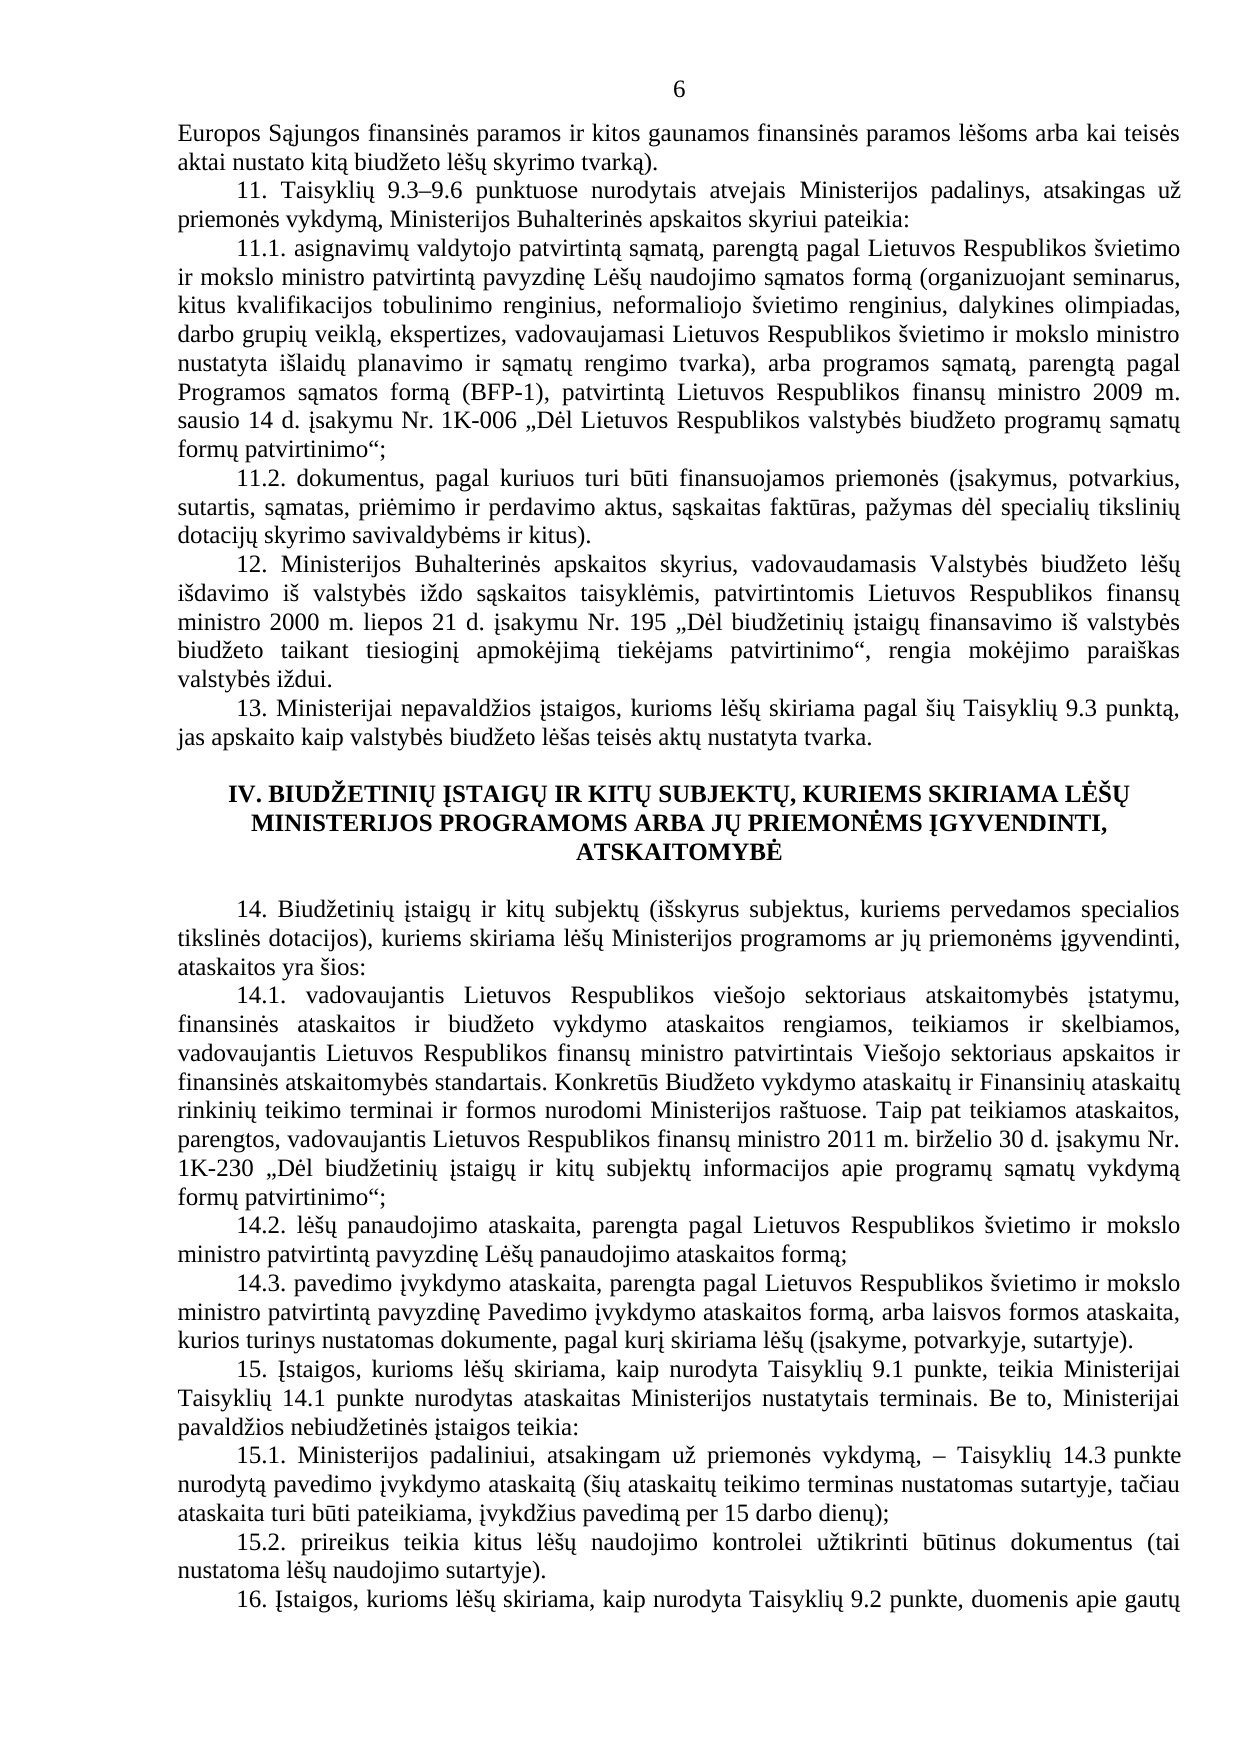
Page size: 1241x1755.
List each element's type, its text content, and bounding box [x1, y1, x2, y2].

text IV. BIUDŽETINIŲ ĮSTAIGŲ IR KITŲ SUBJEKTŲ, KURIEMS SKIRIAMA LĖŠŲ MINISTERIJOS PROGRAMOMS ARBA JŲ PRIEMONĖMS ĮGYVENDINTI, ATSKAITOMYBĖ [177, 779, 1181, 866]
text 12. Ministerijos Buhalterinės apskaitos skyrius, vadovaudamasis Valstybės biudžeto lėšų išdavimo iš valstybės iždo sąskaitos taisyklėmis, patvirtintomis Lietuvos Respublikos finansų ministro 2000 m. liepos 21 d. įsakymu Nr. 195 „Dėl biudžetinių įstaigų finansavimo iš valstybės biudžeto taikant tiesioginį apmokėjimą tiekėjams patvirtinimo“, rengia mokėjimo paraiškas valstybės iždui. [177, 549, 1181, 693]
text 14.3. pavedimo įvykdymo ataskaita, parengta pagal Lietuvos Respublikos švietimo ir mokslo ministro patvirtintą pavyzdinę Pavedimo įvykdymo ataskaitos formą, arba laisvos formos ataskaita, kurios turinys nustatomas dokumente, pagal kurį skiriama lėšų (įsakyme, potvarkyje, sutartyje). [177, 1268, 1181, 1354]
text 11. Taisyklių 9.3–9.6 punktuose nurodytais atvejais Ministerijos padalinys, atsakingas už priemonės vykdymą, Ministerijos Buhalterinės apskaitos skyriui pateikia: [177, 176, 1181, 233]
text 14.2. lėšų panaudojimo ataskaita, parengta pagal Lietuvos Respublikos švietimo ir mokslo ministro patvirtintą pavyzdinę Lėšų panaudojimo ataskaitos formą; [177, 1211, 1181, 1268]
text Europos Sąjungos finansinės paramos ir kitos gaunamos finansinės paramos lėšoms arba kai teisės aktai nustato kitą biudžeto lėšų skyrimo tvarką). [177, 118, 1181, 176]
text 15. Įstaigos, kurioms lėšų skiriama, kaip nurodyta Taisyklių 9.1 punkte, teikia Ministerijai Taisyklių 14.1 punkte nurodytas ataskaitas Ministerijos nustatytais terminais. Be to, Ministerijai pavaldžios nebiudžetinės įstaigos teikia: [177, 1354, 1181, 1441]
text 11.1. asignavimų valdytojo patvirtintą sąmatą, parengtą pagal Lietuvos Respublikos švietimo ir mokslo ministro patvirtintą pavyzdinę Lėšų naudojimo sąmatos formą (organizuojant seminarus, kitus kvalifikacijos tobulinimo renginius, neformaliojo švietimo renginius, dalykines olimpiadas, darbo grupių veiklą, ekspertizes, vadovaujamasi Lietuvos Respublikos švietimo ir mokslo ministro nustatyta išlaidų planavimo ir sąmatų rengimo tvarka), arba programos sąmatą, parengtą pagal Programos sąmatos formą (BFP-1), patvirtintą Lietuvos Respublikos finansų ministro 2009 m. sausio 14 d. įsakymu Nr. 1K-006 „Dėl Lietuvos Respublikos valstybės biudžeto programų sąmatų formų patvirtinimo“; [177, 233, 1181, 463]
text 15.2. prireikus teikia kitus lėšų naudojimo kontrolei užtikrinti būtinus dokumentus (tai nustatoma lėšų naudojimo sutartyje). [177, 1527, 1181, 1584]
text 11.2. dokumentus, pagal kuriuos turi būti finansuojamos priemonės (įsakymus, potvarkius, sutartis, sąmatas, priėmimo ir perdavimo aktus, sąskaitas faktūras, pažymas dėl specialių tikslinių dotacijų skyrimo savivaldybėms ir kitus). [177, 463, 1181, 549]
text 16. Įstaigos, kurioms lėšų skiriama, kaip nurodyta Taisyklių 9.2 punkte, duomenis apie gautų [177, 1584, 1181, 1613]
text 14. Biudžetinių įstaigų ir kitų subjektų (išskyrus subjektus, kuriems pervedamos specialios tikslinės dotacijos), kuriems skiriama lėšų Ministerijos programoms ar jų priemonėms įgyvendinti, ataskaitos yra šios: [177, 894, 1181, 981]
text 15.1. Ministerijos padaliniui, atsakingam už priemonės vykdymą, – Taisyklių 14.3 punkte nurodytą pavedimo įvykdymo ataskaitą (šių ataskaitų teikimo terminas nustatomas sutartyje, tačiau ataskaita turi būti pateikiama, įvykdžius pavedimą per 15 darbo dienų); [177, 1441, 1181, 1527]
text 13. Ministerijai nepavaldžios įstaigos, kurioms lėšų skiriama pagal šių Taisyklių 9.3 punktą, jas apskaito kaip valstybės biudžeto lėšas teisės aktų nustatyta tvarka. [177, 693, 1181, 751]
text 14.1. vadovaujantis Lietuvos Respublikos viešojo sektoriaus atskaitomybės įstatymu, finansinės ataskaitos ir biudžeto vykdymo ataskaitos rengiamos, teikiamos ir skelbiamos, vadovaujantis Lietuvos Respublikos finansų ministro patvirtintais Viešojo sektoriaus apskaitos ir finansinės atskaitomybės standartais. Konkretūs Biudžeto vykdymo ataskaitų ir Finansinių ataskaitų rinkinių teikimo terminai ir formos nurodomi Ministerijos raštuose. Taip pat teikiamos ataskaitos, parengtos, vadovaujantis Lietuvos Respublikos finansų ministro 2011 m. birželio 30 d. įsakymu Nr. 1K-230 „Dėl biudžetinių įstaigų ir kitų subjektų informacijos apie programų sąmatų vykdymą formų patvirtinimo“; [177, 981, 1181, 1211]
